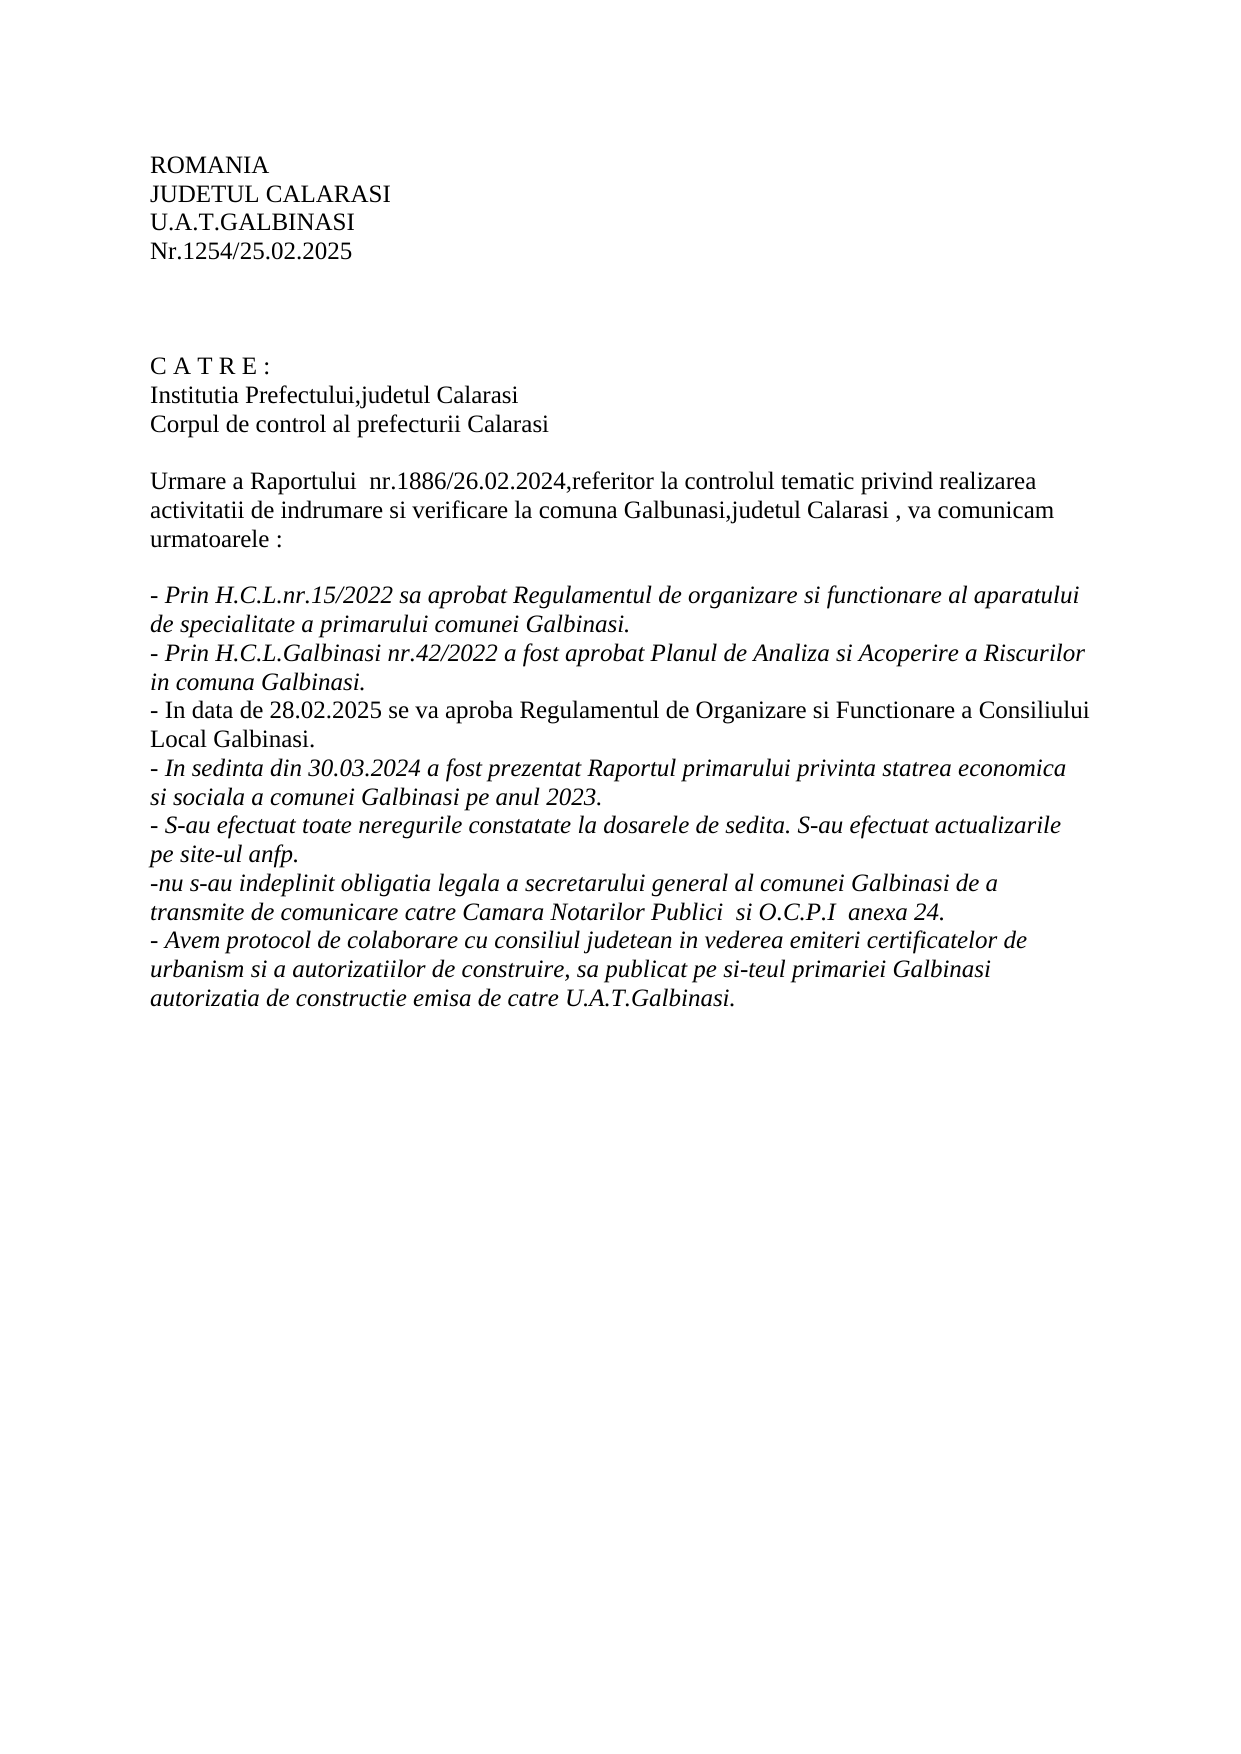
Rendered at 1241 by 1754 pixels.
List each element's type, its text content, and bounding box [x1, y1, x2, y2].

text JUDETUL CALARASI [150, 179, 1090, 207]
text -nu s-au indeplinit obligatia legala a secretarului general al comunei Galbinasi de a transmite de comunicare catre Camara Notarilor Publici si O.C.P.I anexa 24. [150, 868, 1090, 926]
text - In data de 28.02.2025 se va aproba Regulamentul de Organizare si Functionare a Consiliului Local Galbinasi. [150, 696, 1090, 753]
text - Avem protocol de colaborare cu consiliul judetean in vederea emiteri certificatelor de urbanism si a autorizatiilor de construire, sa publicat pe si-teul primariei Galbinasi autorizatia de constructie emisa de catre U.A.T.Galbinasi. [150, 926, 1090, 1012]
text U.A.T.GALBINASI [150, 207, 1090, 236]
text ROMANIA [150, 150, 1090, 179]
text Urmare a Raportului nr.1886/26.02.2024,referitor la controlul tematic privind realizarea activitatii de indrumare si verificare la comuna Galbunasi,judetul Calarasi , va comunicam urmatoarele : [150, 466, 1090, 552]
text Nr.1254/25.02.2025 [150, 236, 1090, 265]
text Corpul de control al prefecturii Calarasi [150, 409, 1090, 437]
text Institutia Prefectului,judetul Calarasi [150, 380, 1090, 409]
text C A T R E : [150, 351, 1090, 380]
text - Prin H.C.L.Galbinasi nr.42/2022 a fost aprobat Planul de Analiza si Acoperire a Riscurilor in comuna Galbinasi. [150, 638, 1090, 696]
text - Prin H.C.L.nr.15/2022 sa aprobat Regulamentul de organizare si functionare al aparatului de specialitate a primarului comunei Galbinasi. [150, 581, 1090, 638]
text - In sedinta din 30.03.2024 a fost prezentat Raportul primarului privinta statrea economica si sociala a comunei Galbinasi pe anul 2023. [150, 753, 1090, 811]
text - S-au efectuat toate neregurile constatate la dosarele de sedita. S-au efectuat actualizarile pe site-ul anfp. [150, 811, 1090, 868]
